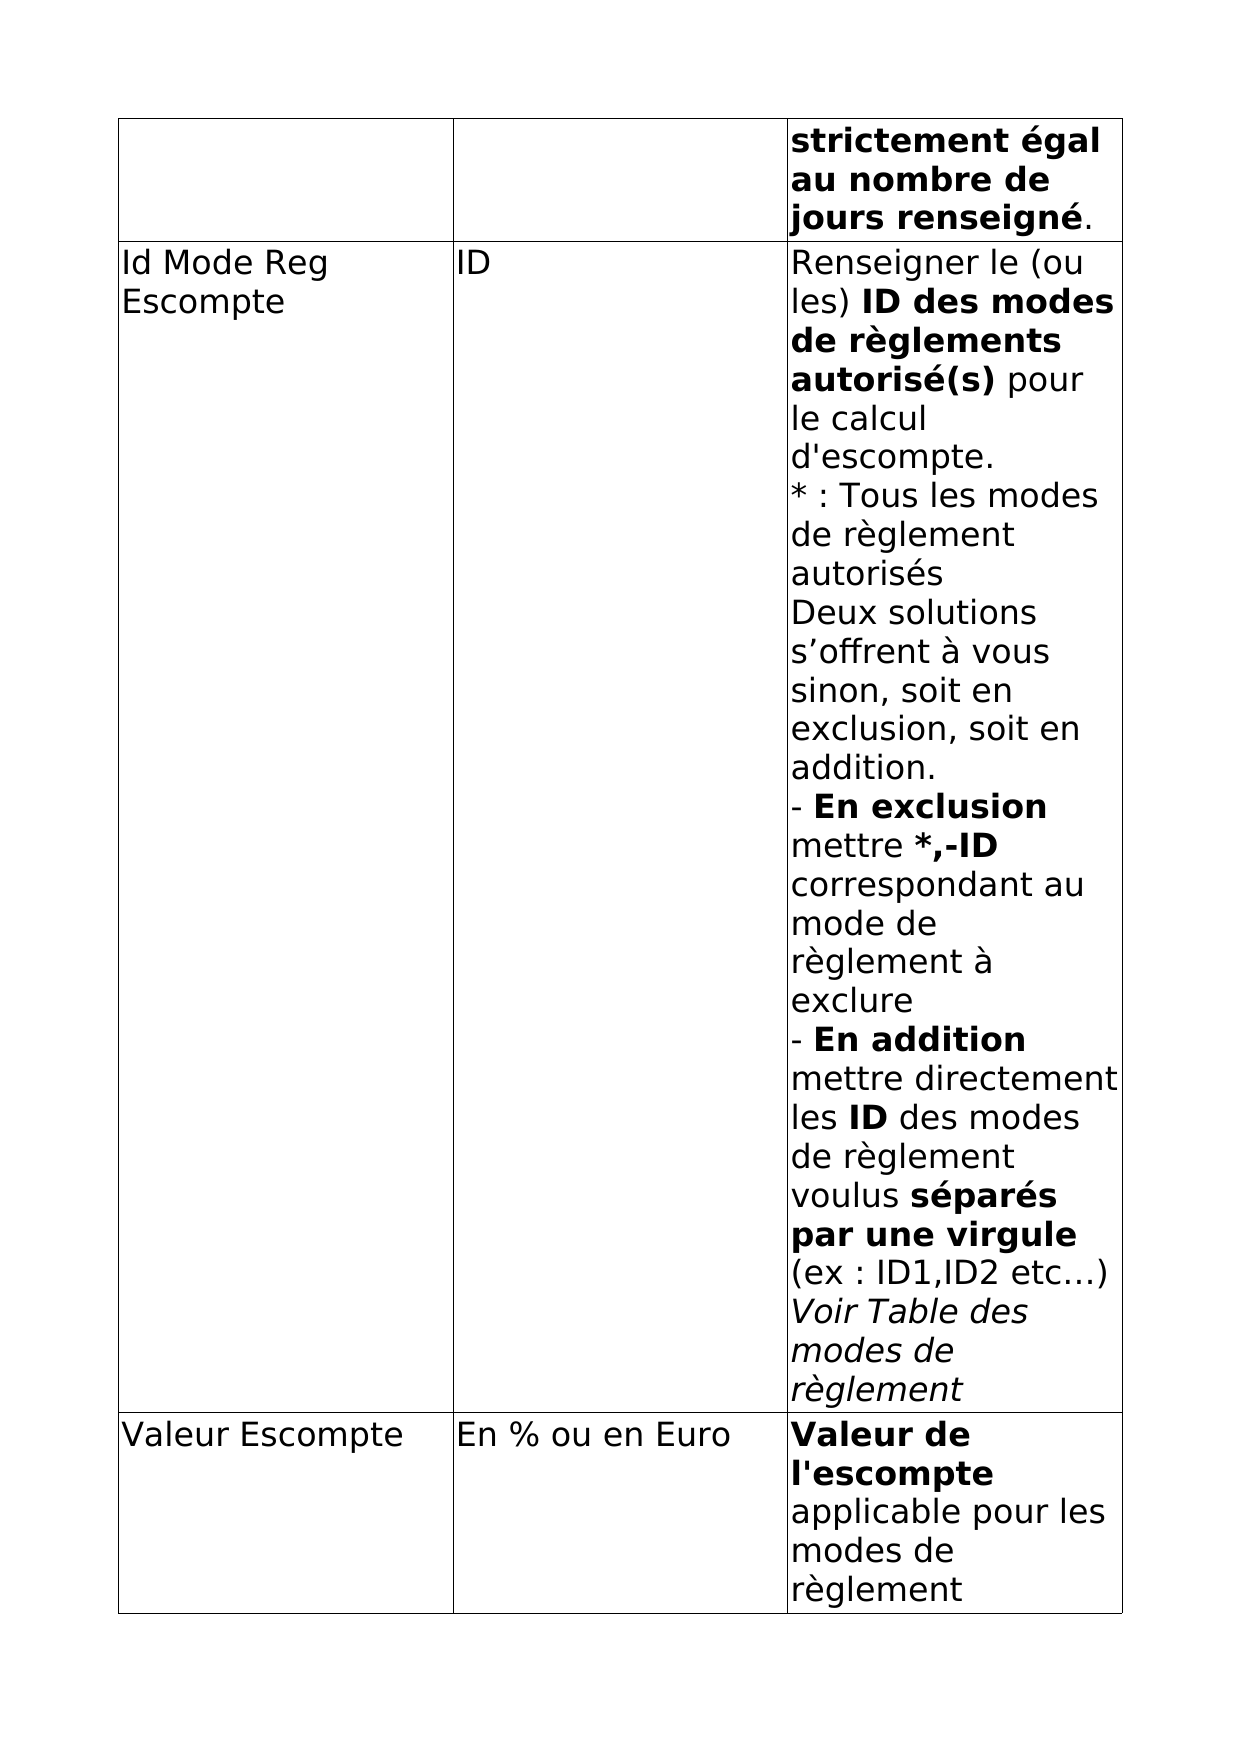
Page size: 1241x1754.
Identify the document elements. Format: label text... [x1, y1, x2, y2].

table_cell Valeur de l'escompte applicable pour les modes de règlement [788, 1413, 1122, 1612]
table_cell [119, 119, 453, 241]
table_cell strictement égal au nombre de jours renseigné. [788, 119, 1122, 241]
table_cell ID [454, 242, 787, 1412]
table_cell Renseigner le (ou les) ID des modes de règlements autorisé(s) pour le calcul d'escompte. * : Tous les modes de règlement autorisés Deux solutions s’offrent à vous sinon, soit en exclusion, soit en addition. - En exclusion mettre *,-ID correspondant au mode de règlement à exclure - En addition mettre directement les ID des modes de règlement voulus séparés par une virgule (ex : ID1,ID2 etc…) Voir Table des modes de règlement [788, 242, 1122, 1412]
table_cell Id Mode Reg Escompte [119, 242, 453, 1412]
table_cell En % ou en Euro [454, 1413, 787, 1612]
table_cell Valeur Escompte [119, 1413, 453, 1612]
table_cell [454, 119, 787, 241]
